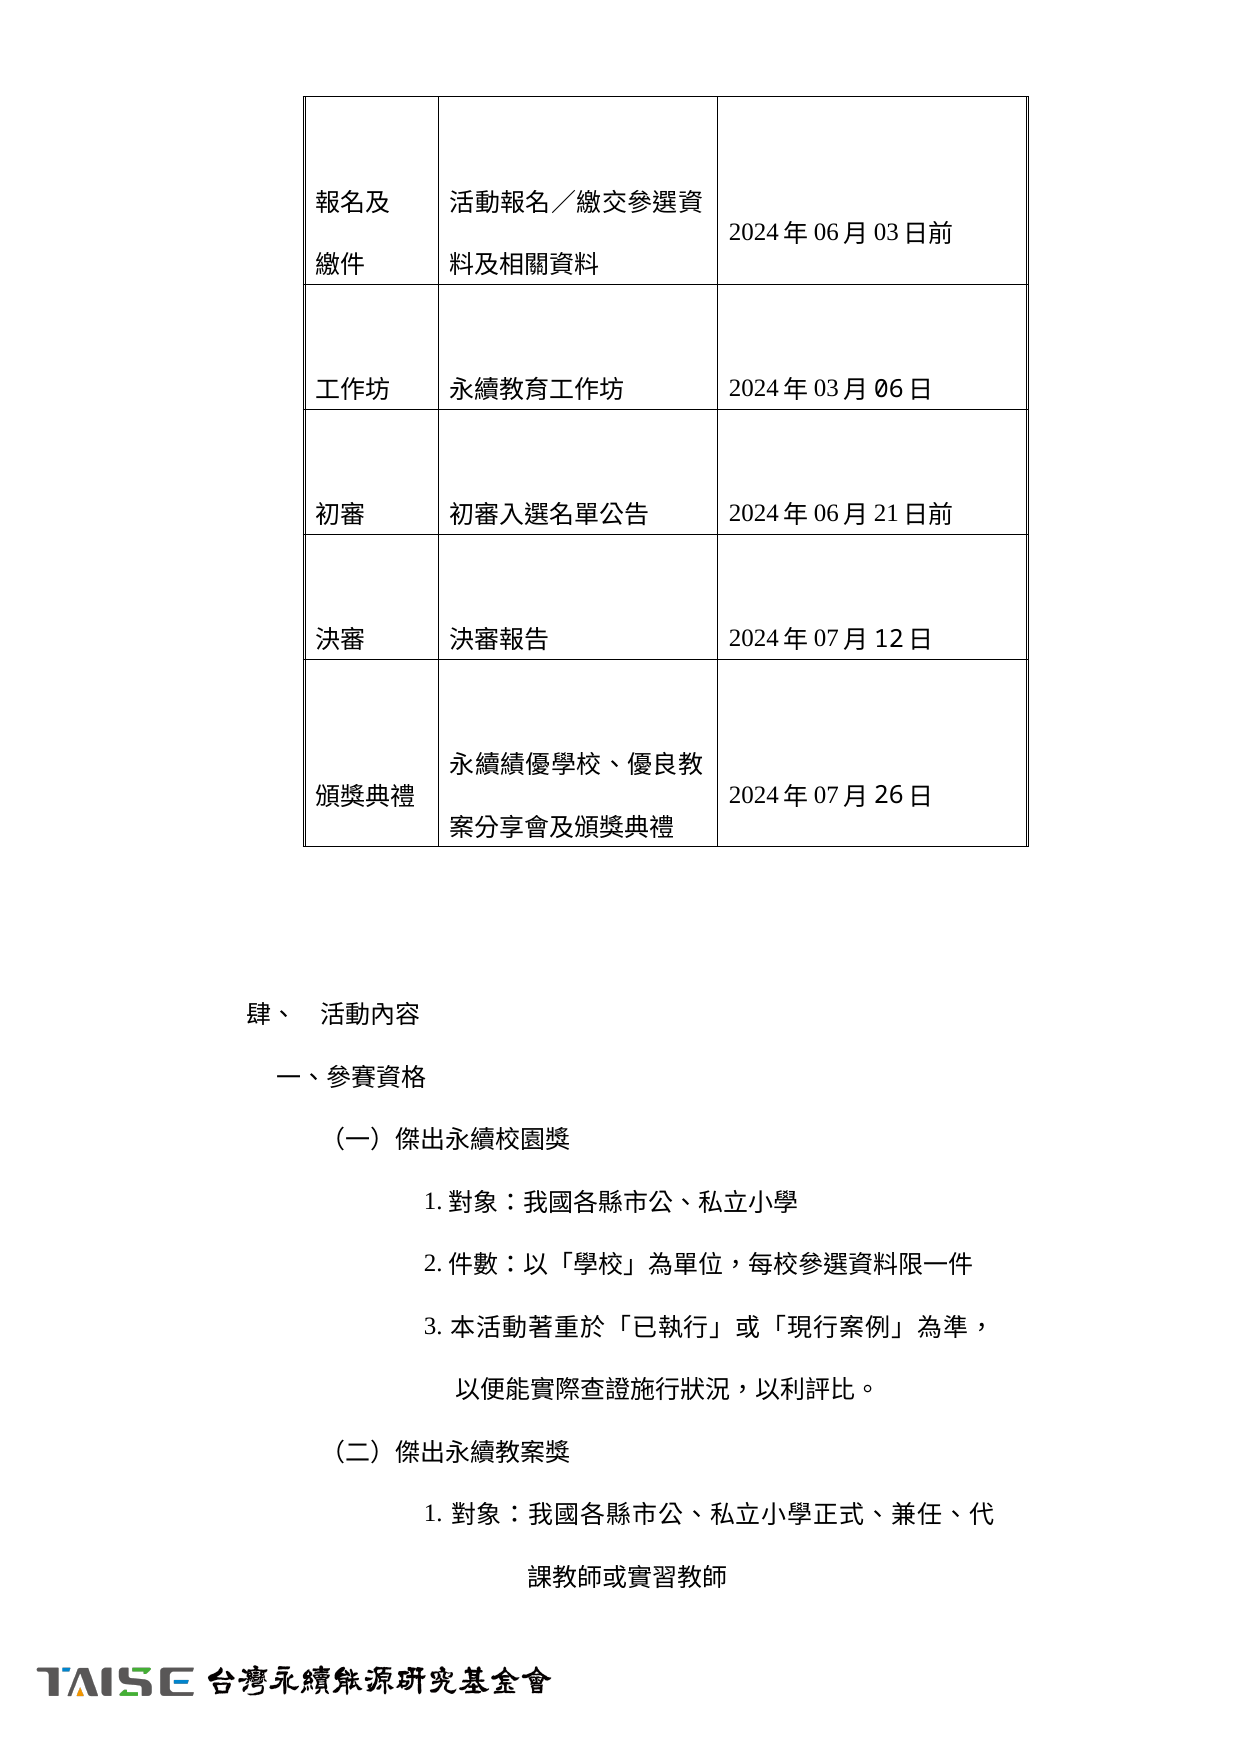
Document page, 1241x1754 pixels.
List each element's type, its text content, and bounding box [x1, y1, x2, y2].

table_cell 2024年06月21日前 [718, 410, 1026, 534]
table_cell 頒獎典禮 [306, 660, 438, 846]
table_cell 永續教育工作坊 [439, 285, 717, 409]
text 肆、 活動內容 [246, 971, 996, 1034]
table_cell 2024年07月12日 [718, 535, 1026, 659]
text 2. 件數：以「學校」為單位，每校參選資料限一件 [424, 1221, 996, 1284]
table_cell 2024年03月06日 [718, 285, 1026, 409]
table_cell 決審 [306, 535, 438, 659]
text 一、參賽資格 [276, 1034, 996, 1096]
table_cell 決審報告 [439, 535, 717, 659]
text （一）傑出永續校園獎 [320, 1096, 996, 1159]
text 1. 對象：我國各縣市公、私立小學正式、兼任、代課教師或實習教師 [424, 1471, 996, 1596]
table_cell 初審 [306, 410, 438, 534]
table_cell 2024年07月26日 [718, 660, 1026, 846]
table_cell 工作坊 [306, 285, 438, 409]
table_cell 活動報名／繳交參選資料及相關資料 [439, 97, 717, 284]
table_cell 初審入選名單公告 [439, 410, 717, 534]
text 1. 對象：我國各縣市公、私立小學 [424, 1159, 996, 1221]
table_cell 報名及 繳件 [306, 97, 438, 284]
table_cell 永續績優學校、優良教案分享會及頒獎典禮 [439, 660, 717, 846]
text （二）傑出永續教案獎 [320, 1409, 996, 1471]
table_cell 2024年06月03日前 [718, 97, 1026, 284]
text 3. 本活動著重於「已執行」或「現行案例」為準，以便能實際查證施行狀況，以利評比。 [423, 1284, 996, 1409]
